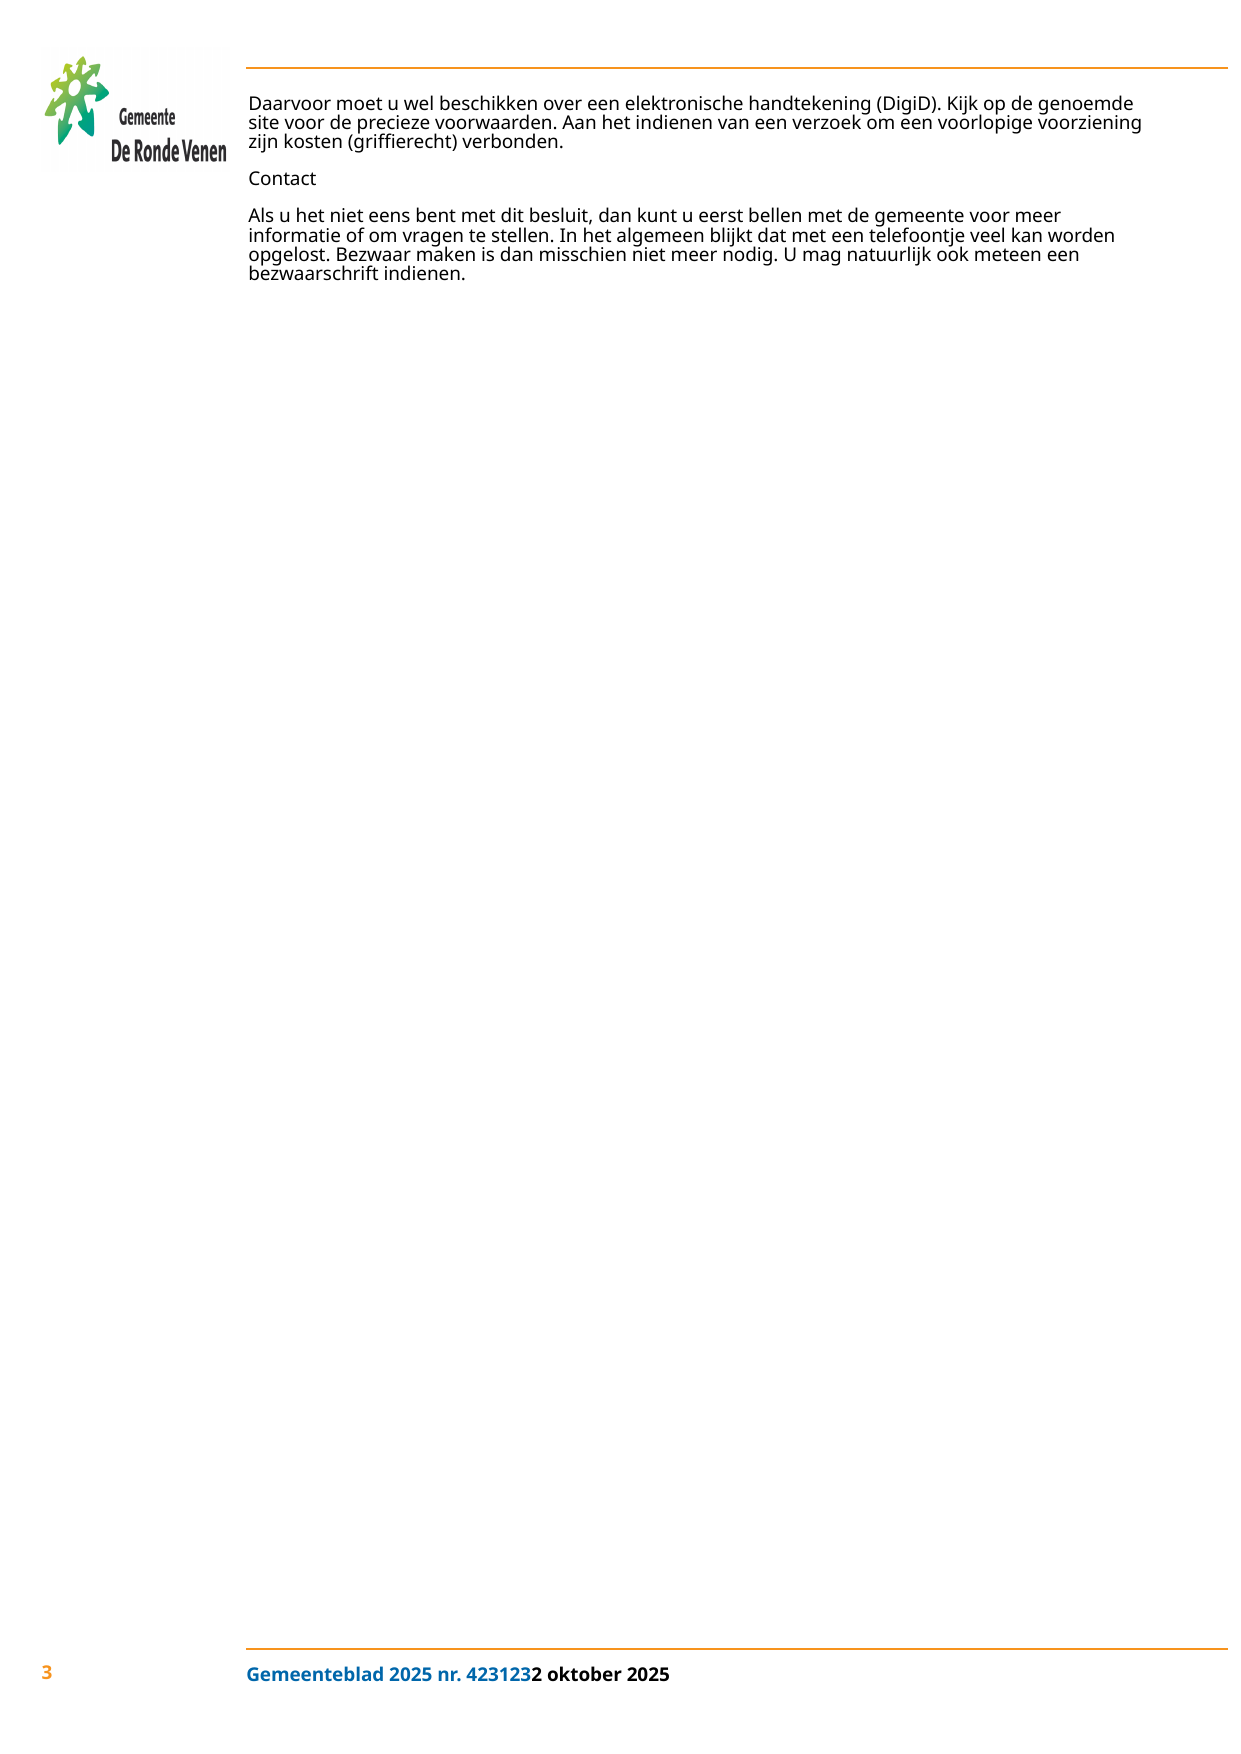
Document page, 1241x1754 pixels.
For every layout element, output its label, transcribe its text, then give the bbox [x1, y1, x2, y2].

text Daarvoor moet u wel beschikken over een elektronische handtekening (DigiD). Kijk op de genoemde site voor de precieze voorwaarden. Aan het indienen van een verzoek om een voorlopige voorziening zijn kosten (griffierecht) verbonden. [248, 95, 1152, 153]
picture [41, 47, 231, 172]
text Als u het niet eens bent met dit besluit, dan kunt u eerst bellen met de gemeente voor meer informatie of om vragen te stellen. In het algemeen blijkt dat met een telefoontje veel kan worden opgelost. Bezwaar maken is dan misschien niet meer nodig. U mag natuurlijk ook meteen een bezwaarschrift indienen. [248, 207, 1152, 284]
text Contact [248, 170, 1152, 189]
